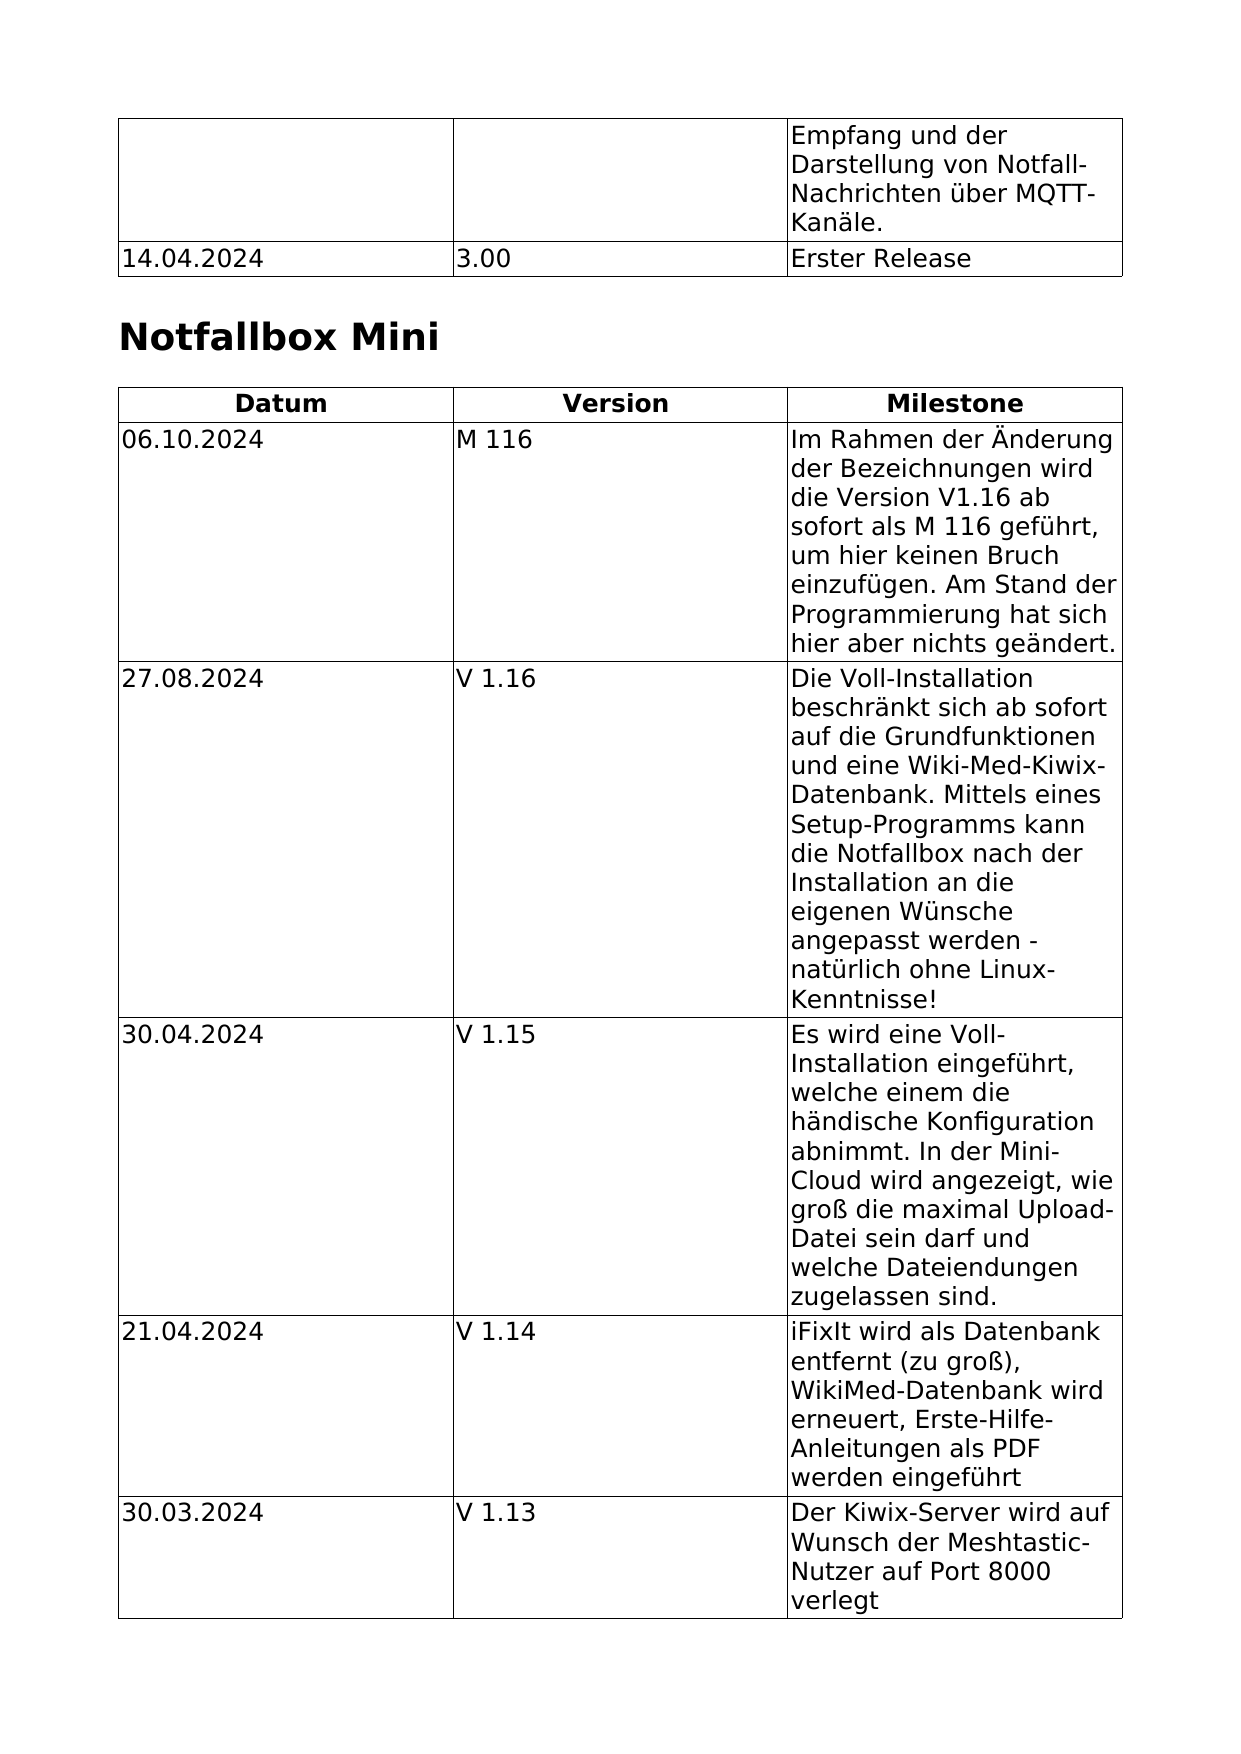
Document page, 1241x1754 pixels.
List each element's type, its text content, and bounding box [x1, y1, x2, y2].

table_header Datum [119, 388, 453, 422]
subtitle Notfallbox Mini [118, 316, 1122, 359]
table_header Version [454, 388, 787, 422]
table_cell 06.10.2024 [119, 423, 453, 661]
table_header Milestone [788, 388, 1122, 422]
table_cell Der Kiwix-Server wird auf Wunsch der Meshtastic-Nutzer auf Port 8000 verlegt [788, 1497, 1122, 1618]
table_cell V 1.16 [454, 662, 787, 1017]
table_cell 30.04.2024 [119, 1018, 453, 1314]
table_cell 30.03.2024 [119, 1497, 453, 1618]
table_cell Im Rahmen der Änderung der Bezeichnungen wird die Version V1.16 ab sofort als M 116 geführt, um hier keinen Bruch einzufügen. Am Stand der Programmierung hat sich hier aber nichts geändert. [788, 423, 1122, 661]
table_cell [454, 119, 787, 241]
table_cell V 1.13 [454, 1497, 787, 1618]
table_cell Es wird eine Voll-Installation eingeführt, welche einem die händische Konfiguration abnimmt. In der Mini-Cloud wird angezeigt, wie groß die maximal Upload-Datei sein darf und welche Dateiendungen zugelassen sind. [788, 1018, 1122, 1314]
table_cell V 1.15 [454, 1018, 787, 1314]
table_cell M 116 [454, 423, 787, 661]
table_cell 21.04.2024 [119, 1316, 453, 1496]
table_cell 27.08.2024 [119, 662, 453, 1017]
table_cell V 1.14 [454, 1316, 787, 1496]
table_cell Empfang und der Darstellung von Notfall-Nachrichten über MQTT-Kanäle. [788, 119, 1122, 241]
table_cell Die Voll-Installation beschränkt sich ab sofort auf die Grundfunktionen und eine Wiki-Med-Kiwix-Datenbank. Mittels eines Setup-Programms kann die Notfallbox nach der Installation an die eigenen Wünsche angepasst werden - natürlich ohne Linux-Kenntnisse! [788, 662, 1122, 1017]
table_cell Erster Release [788, 242, 1122, 276]
table_cell [119, 119, 453, 241]
table_cell iFixIt wird als Datenbank entfernt (zu groß), WikiMed-Datenbank wird erneuert, Erste-Hilfe-Anleitungen als PDF werden eingeführt [788, 1316, 1122, 1496]
table_cell 14.04.2024 [119, 242, 453, 276]
table_cell 3.00 [454, 242, 787, 276]
